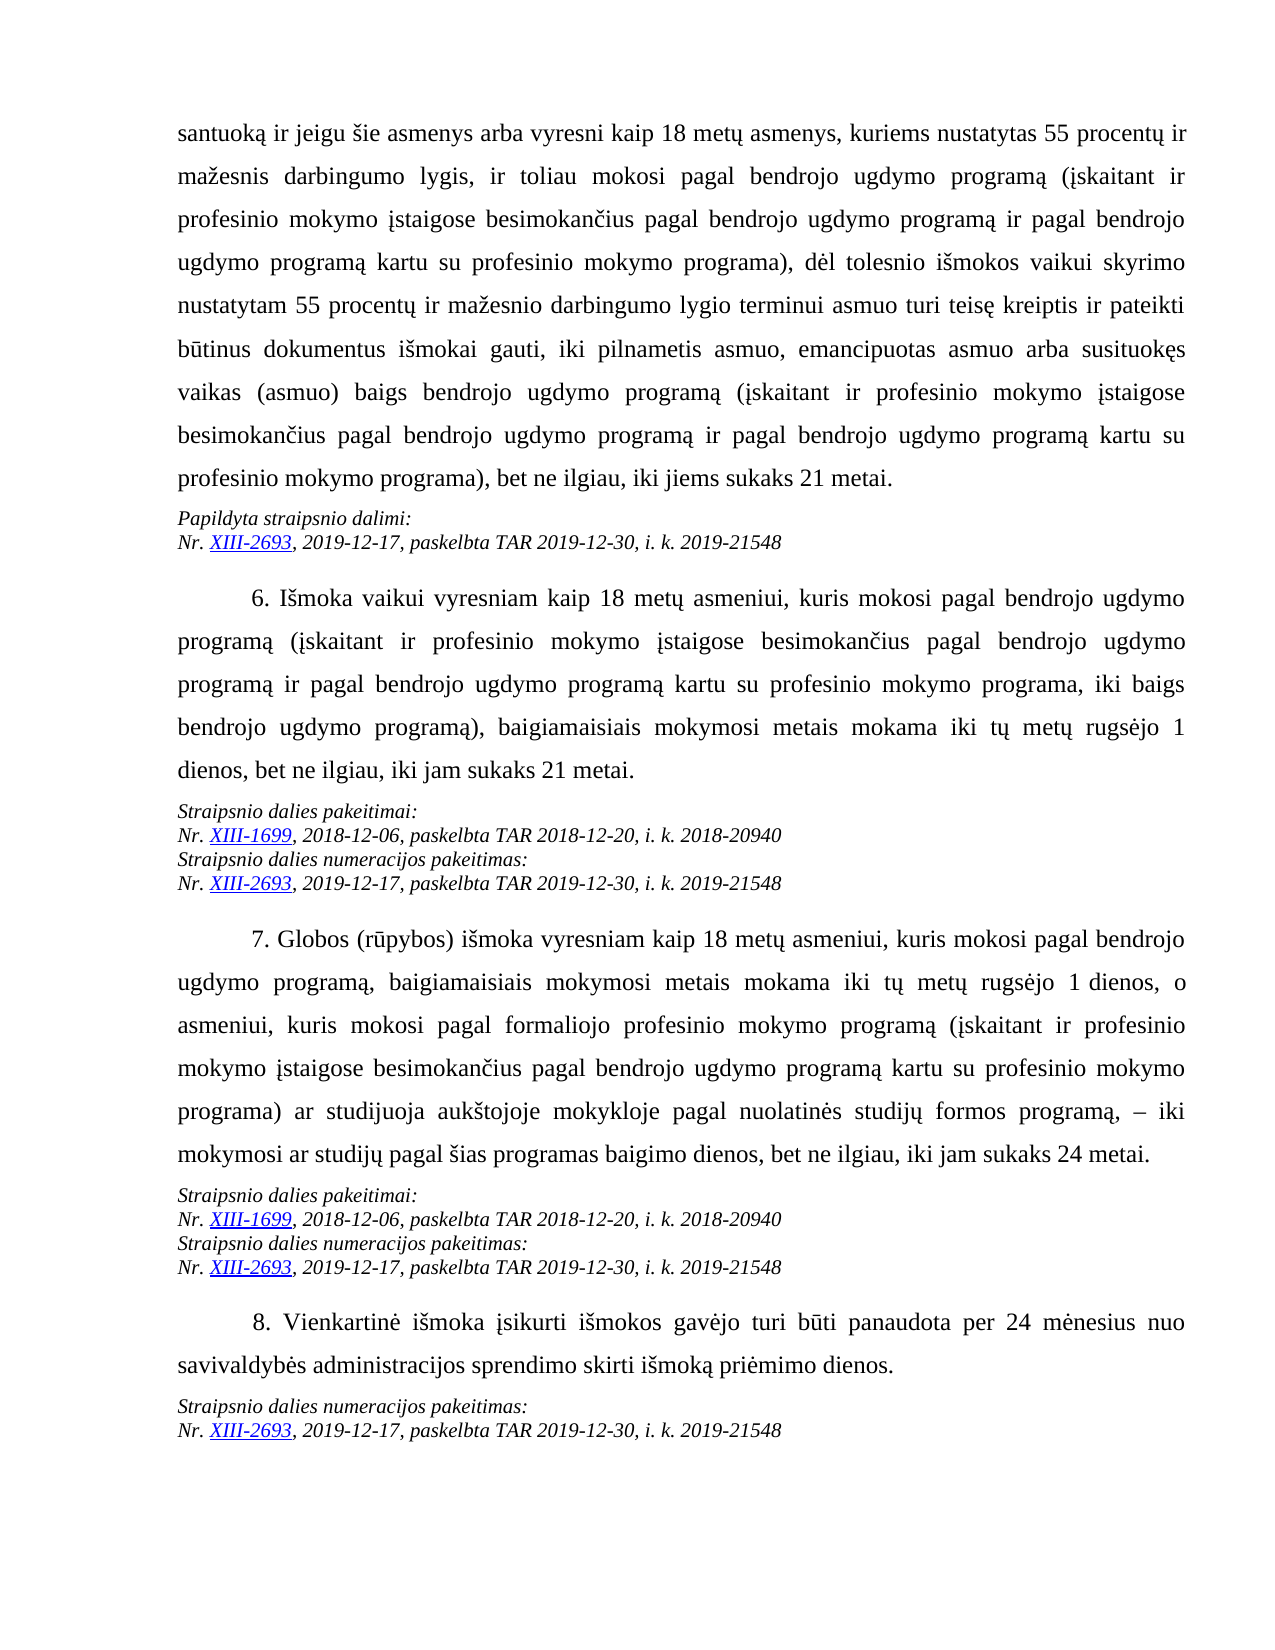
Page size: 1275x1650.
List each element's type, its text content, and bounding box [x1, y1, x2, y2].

text santuoką ir jeigu šie asmenys arba vyresni kaip 18 metų asmenys, kuriems nustatytas 55 procentų ir mažesnis darbingumo lygis, ir toliau mokosi pagal bendrojo ugdymo programą (įskaitant ir profesinio mokymo įstaigose besimokančius pagal bendrojo ugdymo programą ir pagal bendrojo ugdymo programą kartu su profesinio mokymo programa), dėl tolesnio išmokos vaikui skyrimo nustatytam 55 procentų ir mažesnio darbingumo lygio terminui asmuo turi teisę kreiptis ir pateikti būtinus dokumentus išmokai gauti, iki pilnametis asmuo, emancipuotas asmuo arba susituokęs vaikas (asmuo) baigs bendrojo ugdymo programą (įskaitant ir profesinio mokymo įstaigose besimokančius pagal bendrojo ugdymo programą ir pagal bendrojo ugdymo programą kartu su profesinio mokymo programa), bet ne ilgiau, iki jiems sukaks 21 metai. [177, 118, 1186, 492]
text 8. Vienkartinė išmoka įsikurti išmokos gavėjo turi būti panaudota per 24 mėnesius nuo savivaldybės administracijos sprendimo skirti išmoką priėmimo dienos. [177, 1307, 1186, 1379]
text Nr. XIII-2693, 2019-12-17, paskelbta TAR 2019-12-30, i. k. 2019-21548 [177, 1255, 1186, 1279]
text Nr. XIII-2693, 2019-12-17, paskelbta TAR 2019-12-30, i. k. 2019-21548 [177, 530, 1186, 554]
text 6. Išmoka vaikui vyresniam kaip 18 metų asmeniui, kuris mokosi pagal bendrojo ugdymo programą (įskaitant ir profesinio mokymo įstaigose besimokančius pagal bendrojo ugdymo programą ir pagal bendrojo ugdymo programą kartu su profesinio mokymo programa, iki baigs bendrojo ugdymo programą), baigiamaisiais mokymosi metais mokama iki tų metų rugsėjo 1 dienos, bet ne ilgiau, iki jam sukaks 21 metai. [177, 583, 1186, 784]
text Straipsnio dalies numeracijos pakeitimas: [177, 1394, 1186, 1418]
text Straipsnio dalies pakeitimai: [177, 1182, 1186, 1207]
text Nr. XIII-2693, 2019-12-17, paskelbta TAR 2019-12-30, i. k. 2019-21548 [177, 871, 1186, 895]
text Nr. XIII-2693, 2019-12-17, paskelbta TAR 2019-12-30, i. k. 2019-21548 [177, 1418, 1186, 1442]
text Straipsnio dalies pakeitimai: [177, 799, 1186, 823]
text 7. Globos (rūpybos) išmoka vyresniam kaip 18 metų asmeniui, kuris mokosi pagal bendrojo ugdymo programą, baigiamaisiais mokymosi metais mokama iki tų metų rugsėjo 1 dienos, o asmeniui, kuris mokosi pagal formaliojo profesinio mokymo programą (įskaitant ir profesinio mokymo įstaigose besimokančius pagal bendrojo ugdymo programą kartu su profesinio mokymo programa) ar studijuoja aukštojoje mokykloje pagal nuolatinės studijų formos programą, – iki mokymosi ar studijų pagal šias programas baigimo dienos, bet ne ilgiau, iki jam sukaks 24 metai. [177, 924, 1186, 1168]
text Straipsnio dalies numeracijos pakeitimas: [177, 1231, 1186, 1255]
text Papildyta straipsnio dalimi: [177, 506, 1186, 530]
text Straipsnio dalies numeracijos pakeitimas: [177, 847, 1186, 871]
text Nr. XIII-1699, 2018-12-06, paskelbta TAR 2018-12-20, i. k. 2018-20940 [177, 1207, 1186, 1231]
text Nr. XIII-1699, 2018-12-06, paskelbta TAR 2018-12-20, i. k. 2018-20940 [177, 823, 1186, 847]
